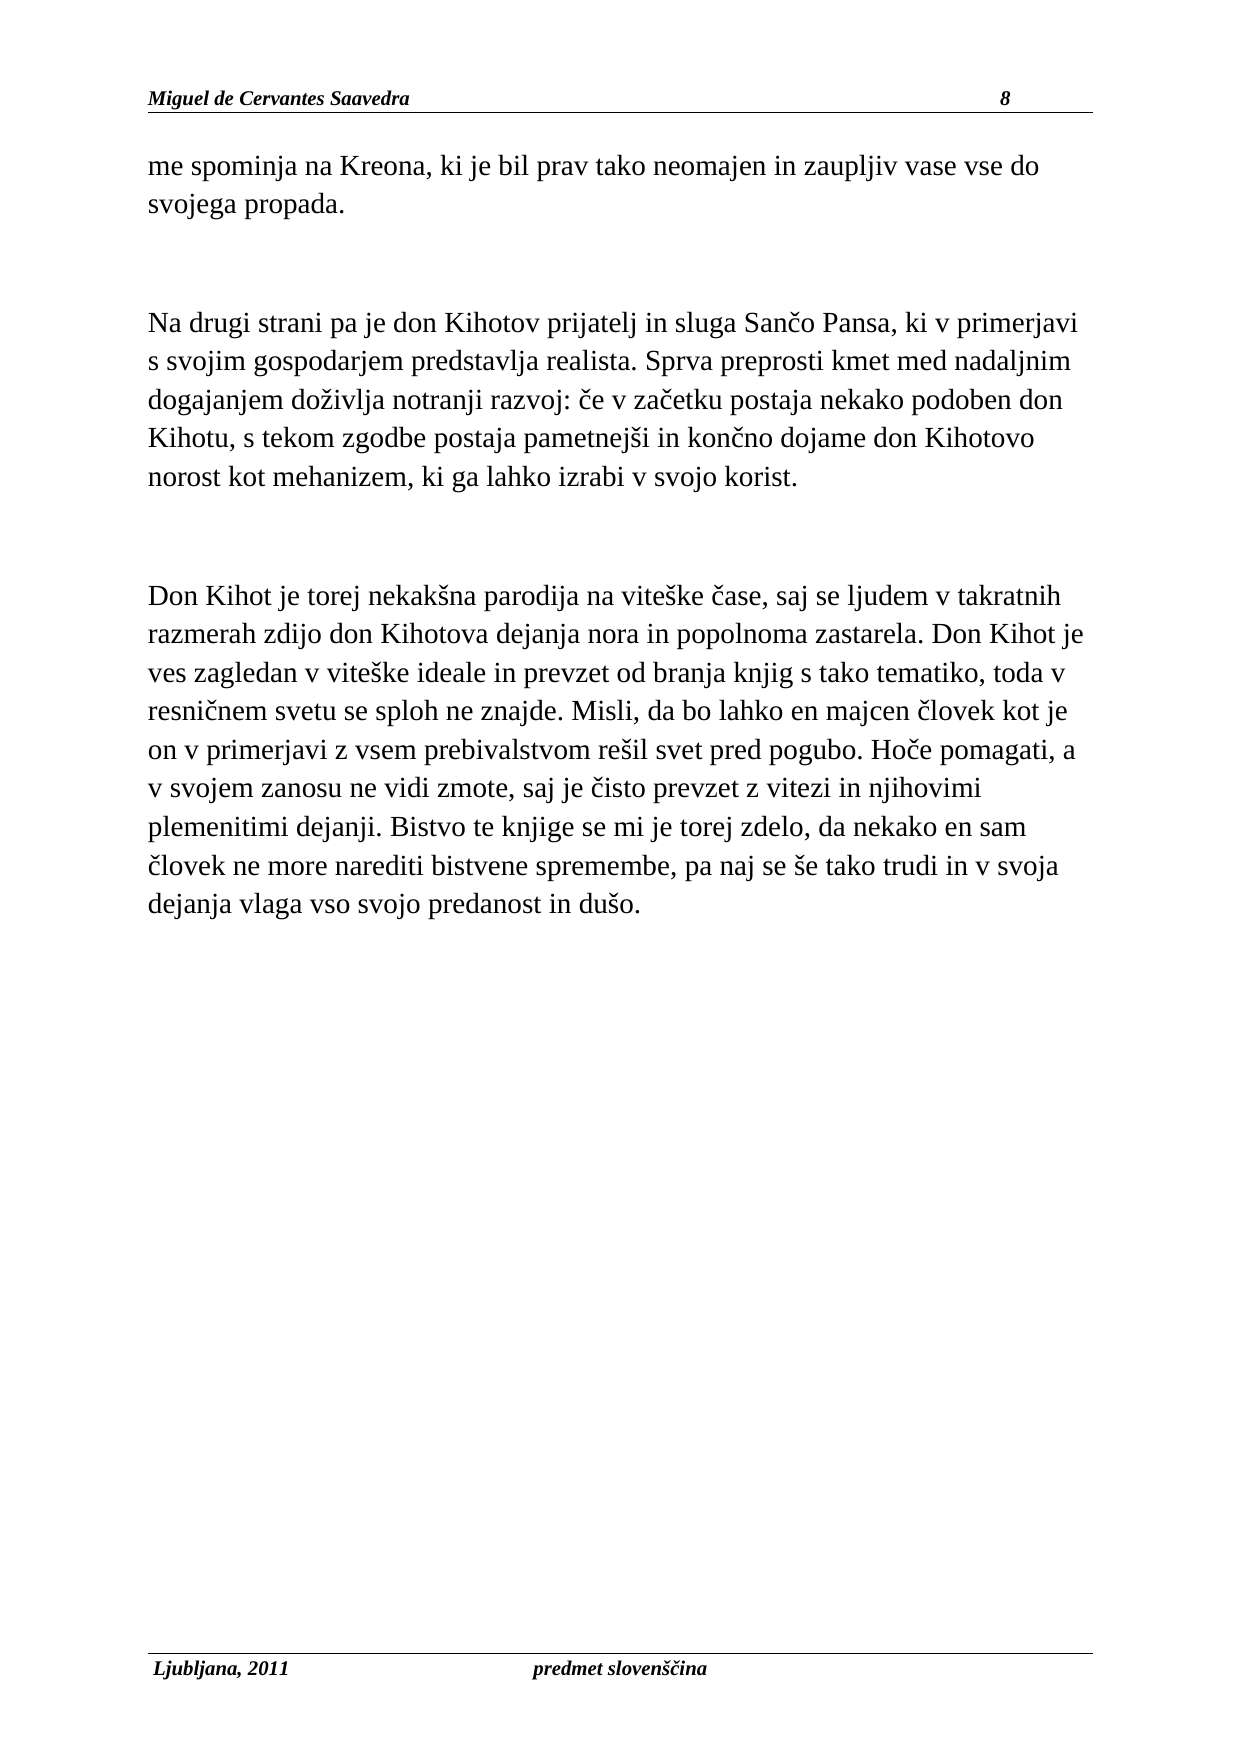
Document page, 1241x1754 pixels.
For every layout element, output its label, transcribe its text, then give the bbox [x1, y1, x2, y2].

text Don Kihot je torej nekakšna parodija na viteške čase, saj se ljudem v takratnih razmerah zdijo don Kihotova dejanja nora in popolnoma zastarela. Don Kihot je ves zagledan v viteške ideale in prevzet od branja knjig s tako tematiko, toda v resničnem svetu se sploh ne znajde. Misli, da bo lahko en majcen človek kot je on v primerjavi z vsem prebivalstvom rešil svet pred pogubo. Hoče pomagati, a v svojem zanosu ne vidi zmote, saj je čisto prevzet z vitezi in njihovimi plemenitimi dejanji. Bistvo te knjige se mi je torej zdelo, da nekako en sam človek ne more narediti bistvene spremembe, pa naj se še tako trudi in v svoja dejanja vlaga vso svojo predanost in dušo. [148, 578, 1093, 920]
text me spominja na Kreona, ki je bil prav tako neomajen in zaupljiv vase vse do svojega propada. [148, 148, 1093, 220]
text Na drugi strani pa je don Kihotov prijatelj in sluga Sančo Pansa, ki v primerjavi s svojim gospodarjem predstavlja realista. Sprva preprosti kmet med nadaljnim dogajanjem doživlja notranji razvoj: če v začetku postaja nekako podoben don Kihotu, s tekom zgodbe postaja pametnejši in končno dojame don Kihotovo norost kot mehanizem, ki ga lahko izrabi v svojo korist. [148, 305, 1093, 493]
